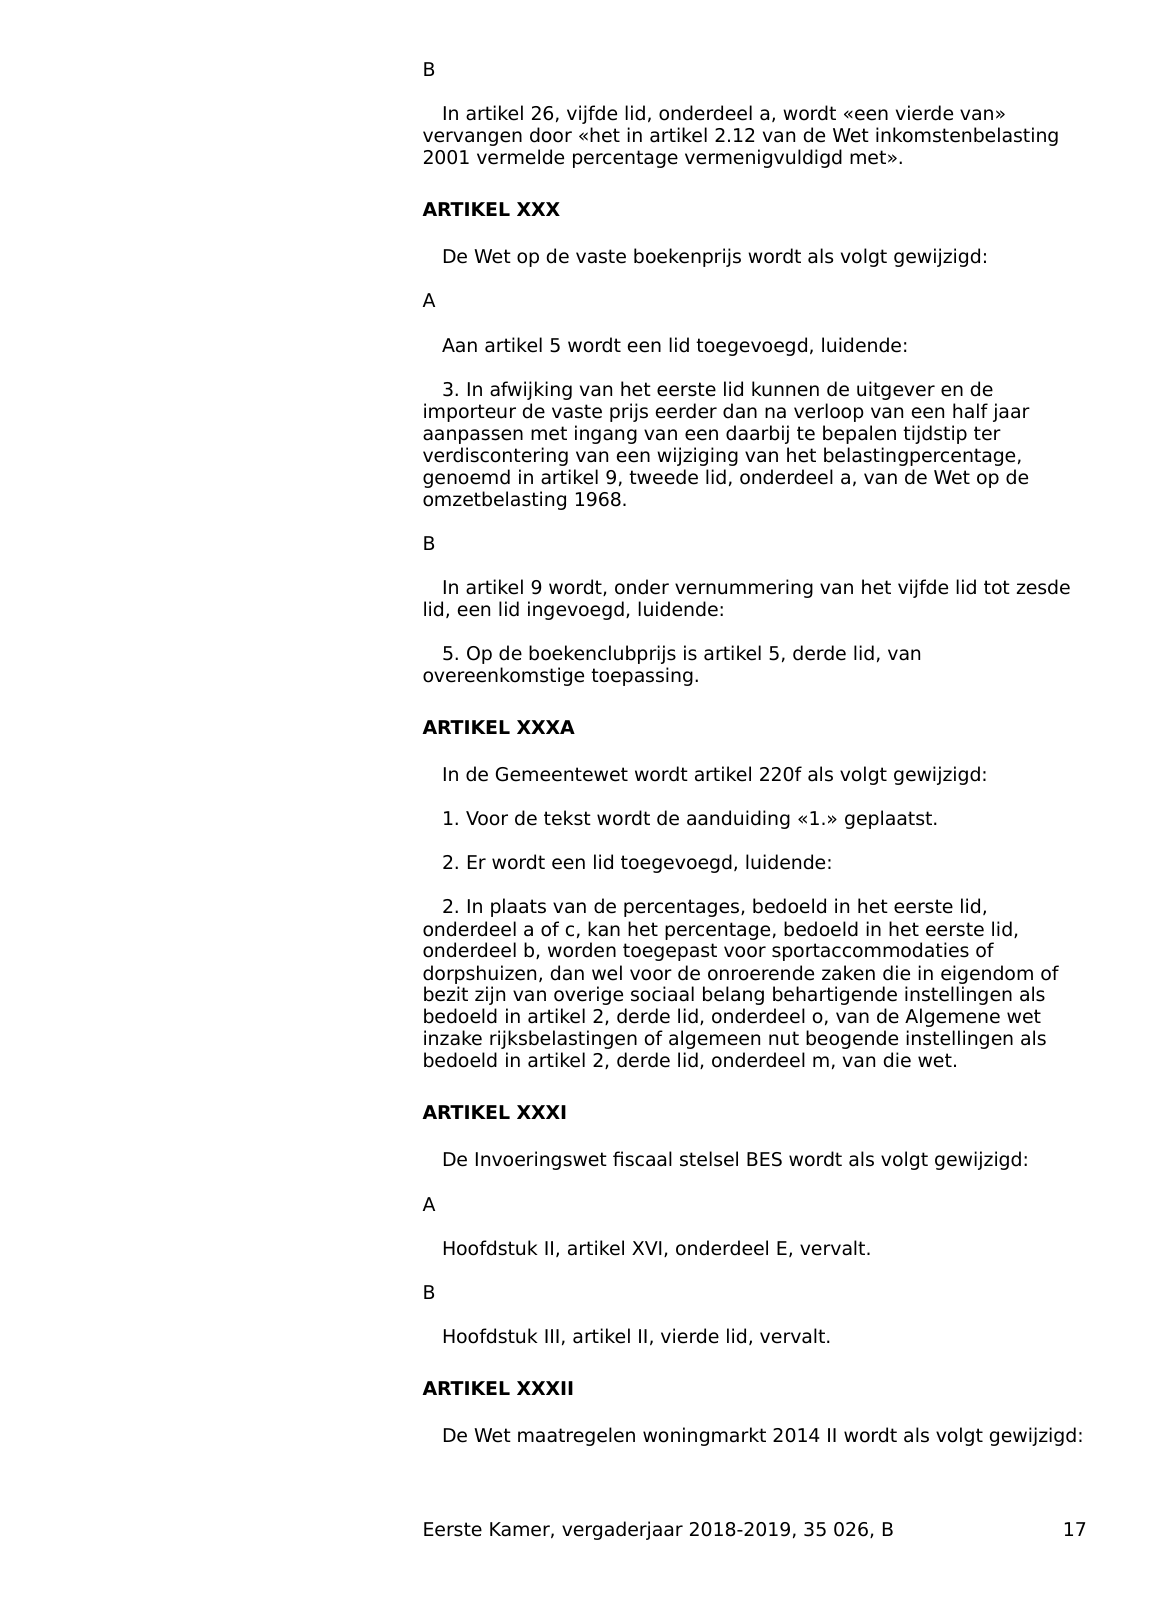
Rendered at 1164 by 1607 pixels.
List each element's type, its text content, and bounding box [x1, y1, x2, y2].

text In de Gemeentewet wordt artikel 220f als volgt gewijzigd: [422, 764, 1087, 786]
text B [422, 1282, 1087, 1304]
text 5. Op de boekenclubprijs is artikel 5, derde lid, van overeenkomstige toepassing. [422, 643, 1087, 687]
subtitle ARTIKEL XXXI [422, 1102, 1087, 1124]
text 3. In afwijking van het eerste lid kunnen de uitgever en de importeur de vaste prijs eerder dan na verloop van een half jaar aanpassen met ingang van een daarbij te bepalen tijdstip ter verdiscontering van een wijziging van het belastingpercentage, genoemd in artikel 9, tweede lid, onderdeel a, van de Wet op de omzetbelasting 1968. [422, 379, 1087, 511]
text In artikel 9 wordt, onder vernummering van het vijfde lid tot zesde lid, een lid ingevoegd, luidende: [422, 577, 1087, 621]
text Aan artikel 5 wordt een lid toegevoegd, luidende: [422, 334, 1087, 356]
text B [422, 533, 1087, 555]
text Hoofdstuk III, artikel II, vierde lid, vervalt. [422, 1326, 1087, 1348]
text B [422, 59, 1087, 81]
text 2. Er wordt een lid toegevoegd, luidende: [422, 852, 1087, 874]
subtitle ARTIKEL XXXII [422, 1378, 1087, 1400]
text Hoofdstuk II, artikel XVI, onderdeel E, vervalt. [422, 1238, 1087, 1259]
text 2. In plaats van de percentages, bedoeld in het eerste lid, onderdeel a of c, kan het percentage, bedoeld in het eerste lid, onderdeel b, worden toegepast voor sportaccommodaties of dorpshuizen, dan wel voor de onroerende zaken die in eigendom of bezit zijn van overige sociaal belang behartigende instellingen als bedoeld in artikel 2, derde lid, onderdeel o, van de Algemene wet inzake rijksbelastingen of algemeen nut beogende instellingen als bedoeld in artikel 2, derde lid, onderdeel m, van die wet. [422, 896, 1087, 1072]
text 1. Voor de tekst wordt de aanduiding «1.» geplaatst. [422, 808, 1087, 830]
subtitle ARTIKEL XXXA [422, 717, 1087, 739]
text De Wet maatregelen woningmarkt 2014 II wordt als volgt gewijzigd: [422, 1425, 1087, 1447]
subtitle ARTIKEL XXX [422, 199, 1087, 221]
text A [422, 1193, 1087, 1215]
text De Wet op de vaste boekenprijs wordt als volgt gewijzigd: [422, 246, 1087, 268]
text De Invoeringswet fiscaal stelsel BES wordt als volgt gewijzigd: [422, 1149, 1087, 1171]
text In artikel 26, vijfde lid, onderdeel a, wordt «een vierde van» vervangen door «het in artikel 2.12 van de Wet inkomstenbelasting 2001 vermelde percentage vermenigvuldigd met». [422, 103, 1087, 169]
text A [422, 290, 1087, 312]
